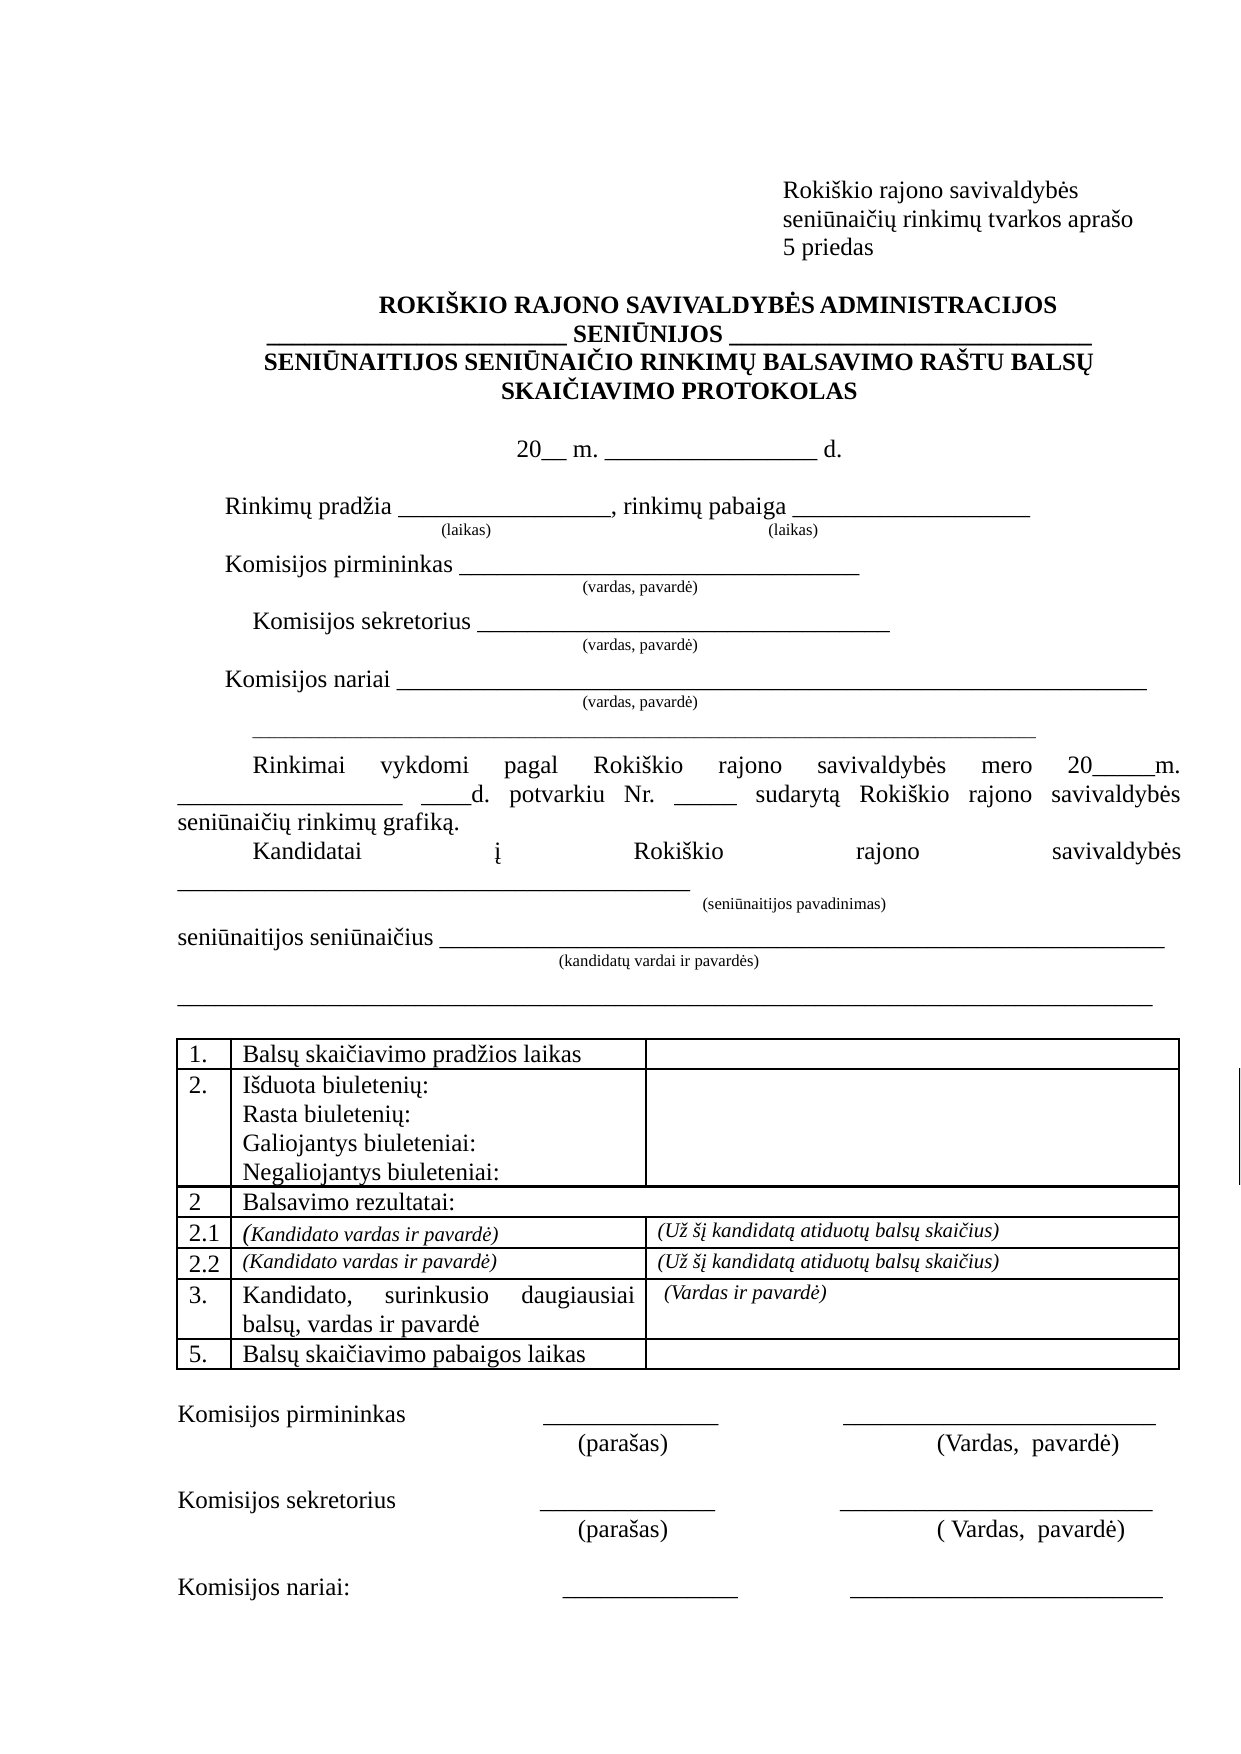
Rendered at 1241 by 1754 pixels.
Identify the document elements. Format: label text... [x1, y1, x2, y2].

text ROKIŠKIO RAJONO SAVIVALDYBĖS ADMINISTRACIJOS ________________________ SENIŪNIJOS _____________________________ SENIŪNAITIJOS SENIŪNAIČIO RINKIMŲ BALSAVIMO RAŠTU BALSŲ SKAIČIAVIMO PROTOKOLAS [177, 290, 1181, 405]
table_cell Balsų skaičiavimo pabaigos laikas [232, 1340, 645, 1368]
text Komisijos sekretorius _________________________________ [177, 606, 1181, 635]
text Rokiškio rajono savivaldybės [177, 175, 1181, 204]
table_cell 2. [178, 1070, 230, 1185]
text (seniūnaitijos pavadinimas) [177, 894, 1181, 922]
table_cell (Už šį kandidatą atiduotų balsų skaičius) [647, 1249, 1178, 1278]
text Komisijos nariai ____________________________________________________________ [177, 664, 1181, 692]
text Rinkimai vykdomi pagal Rokiškio rajono savivaldybės mero 20_____m. __________________ ____d. potvarkiu Nr. _____ sudarytą Rokiškio rajono savivaldybės seniūnaičių rinkimų grafiką. [177, 750, 1181, 836]
table_header Balsų skaičiavimo pradžios laikas [232, 1040, 645, 1068]
table_cell [647, 1070, 1178, 1185]
table_cell (Už šį kandidatą atiduotų balsų skaičius) [647, 1218, 1178, 1247]
text (vardas, pavardė) [473, 692, 1181, 721]
text Komisijos sekretorius ______________ _________________________ [177, 1485, 1181, 1514]
text Komisijos pirmininkas ________________________________ [177, 549, 1181, 577]
text (vardas, pavardė) [473, 577, 1181, 606]
text ______________________________________________________________________________________________ [177, 721, 1181, 750]
text ______________________________________________________________________________ [177, 980, 1181, 1009]
text (vardas, pavardė) [473, 635, 1181, 664]
table_cell 5. [178, 1340, 230, 1368]
table_cell [1180, 1278, 1240, 1337]
text (parašas) ( Vardas, pavardė) [177, 1514, 1181, 1543]
table_header 1. [178, 1040, 230, 1068]
table_cell (Vardas ir pavardė) [647, 1280, 1178, 1337]
table_cell 2.2 [178, 1249, 230, 1278]
text 5 priedas [783, 232, 1181, 261]
text seniūnaitijos seniūnaičius __________________________________________________________ [177, 922, 1181, 951]
table_cell [1180, 1068, 1239, 1185]
text Komisijos nariai: ______________ _________________________ [177, 1572, 1181, 1600]
table_cell [1180, 1247, 1240, 1278]
table_cell Kandidato, surinkusio daugiausiai balsų, vardas ir pavardė [232, 1280, 645, 1337]
text (parašas) (Vardas, pavardė) [177, 1428, 1181, 1457]
table_cell (Kandidato vardas ir pavardė) [232, 1249, 645, 1278]
text Kandidatai į Rokiškio rajono savivaldybės _________________________________________ [177, 836, 1181, 894]
table_cell Balsavimo rezultatai: [232, 1188, 1178, 1216]
table_cell (Kandidato vardas ir pavardė) [232, 1218, 645, 1247]
text Komisijos pirmininkas ______________ _________________________ [177, 1399, 1181, 1428]
text seniūnaičių rinkimų tvarkos aprašo [783, 204, 1181, 232]
table_cell 2.1 [178, 1218, 230, 1247]
text (laikas) (laikas) [177, 520, 1181, 549]
table_cell 3. [178, 1280, 230, 1337]
table_cell [1180, 1338, 1240, 1368]
text Rinkimų pradžia _________________, rinkimų pabaiga ___________________ [177, 491, 1181, 520]
table_cell [647, 1340, 1178, 1368]
table_cell [1180, 1216, 1240, 1247]
table_cell Išduota biuletenių: Rasta biuletenių: Galiojantys biuleteniai: Negaliojantys biuleteniai: [232, 1070, 645, 1185]
table_cell [1180, 1185, 1240, 1216]
text (kandidatų vardai ir pavardės) [177, 951, 1181, 980]
text 20__ m. _________________ d. [177, 434, 1181, 462]
table_cell 2 [178, 1188, 230, 1216]
table_header [1180, 1038, 1240, 1068]
table_header [647, 1040, 1178, 1068]
